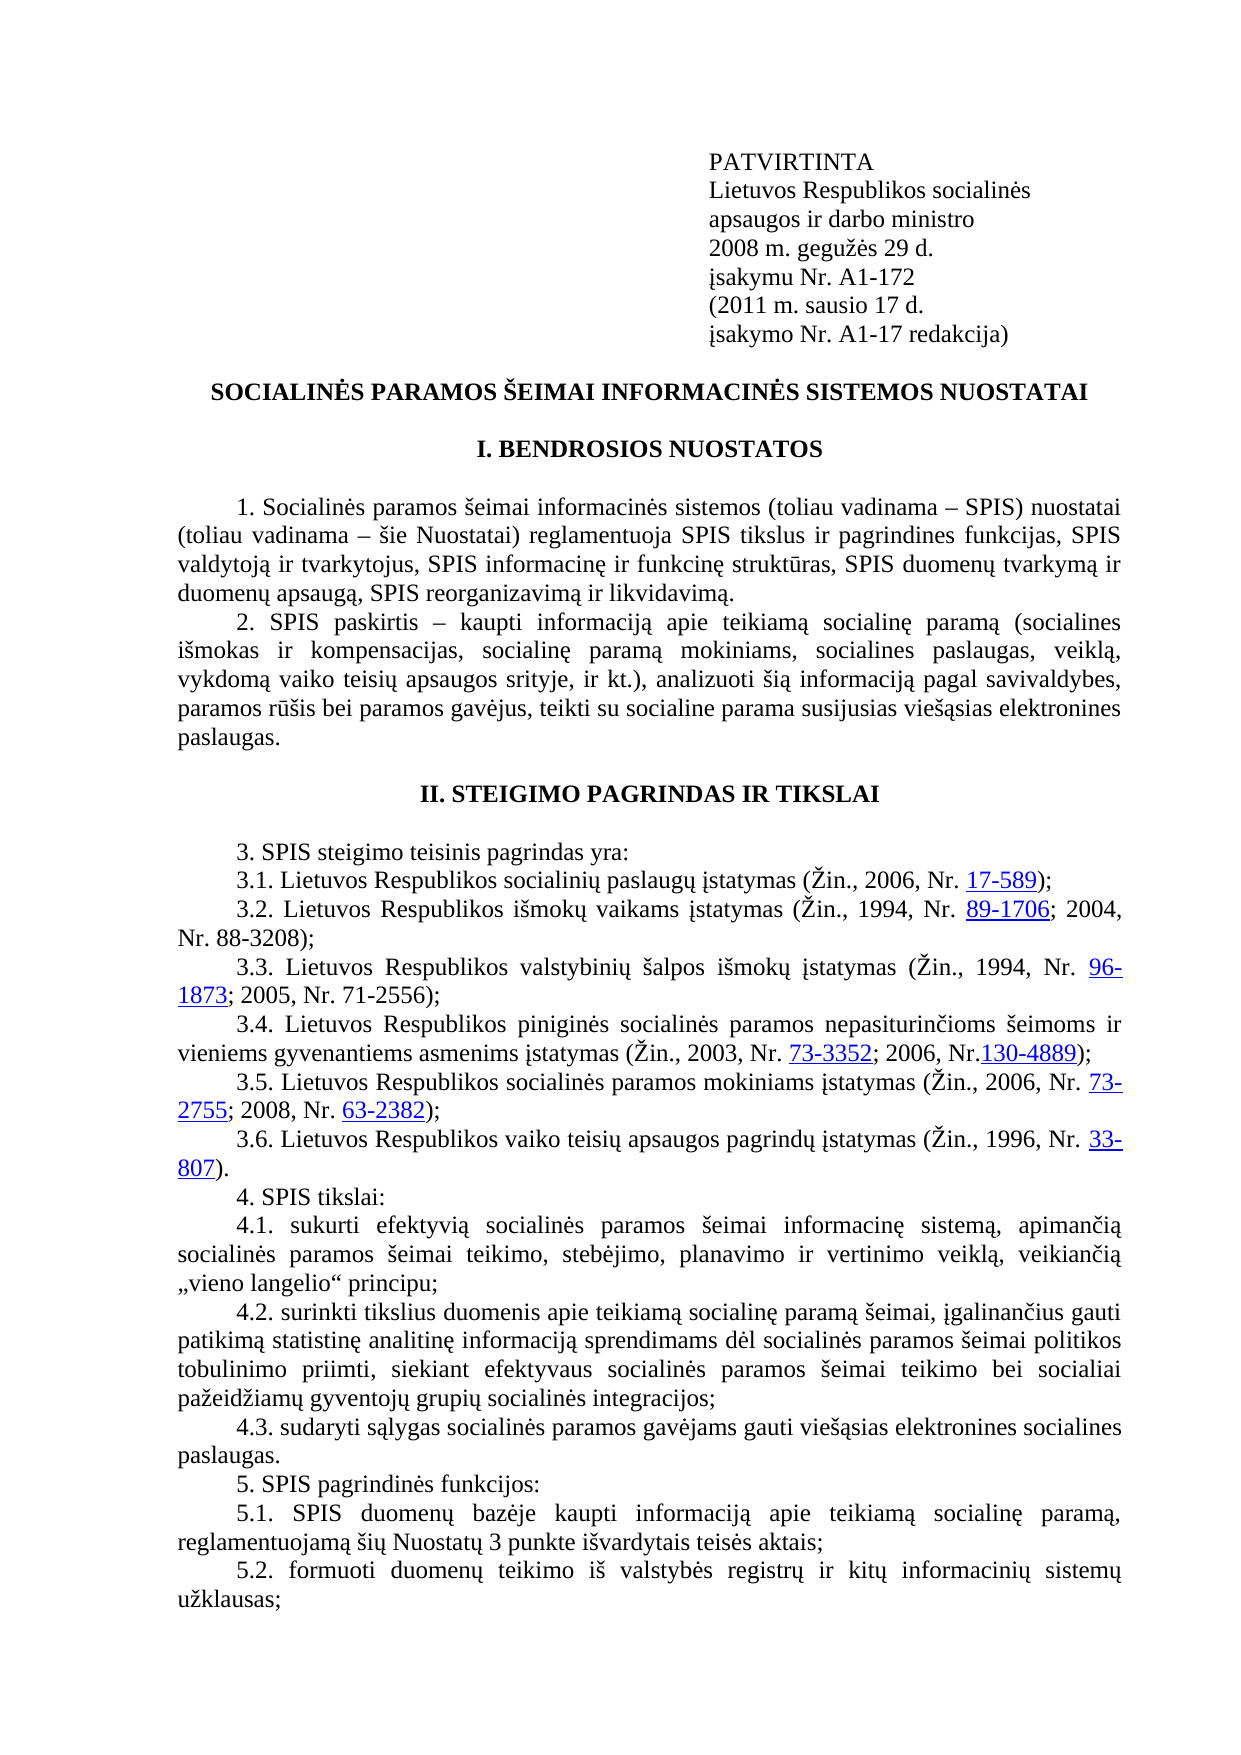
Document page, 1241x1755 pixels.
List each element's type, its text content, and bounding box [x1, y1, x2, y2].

text 3.5. Lietuvos Respublikos socialinės paramos mokiniams įstatymas (Žin., 2006, Nr. 73-2755; 2008, Nr. 63-2382); [177, 1067, 1122, 1124]
text 1. Socialinės paramos šeimai informacinės sistemos (toliau vadinama – SPIS) nuostatai (toliau vadinama – šie Nuostatai) reglamentuoja SPIS tikslus ir pagrindines funkcijas, SPIS valdytoją ir tvarkytojus, SPIS informacinę ir funkcinę struktūras, SPIS duomenų tvarkymą ir duomenų apsaugą, SPIS reorganizavimą ir likvidavimą. [177, 492, 1122, 607]
text II. STEIGIMO PAGRINDAS IR TIKSLAI [177, 779, 1122, 808]
text 3.2. Lietuvos Respublikos išmokų vaikams įstatymas (Žin., 1994, Nr. 89-1706; 2004, Nr. 88-3208); [177, 894, 1122, 952]
text įsakymo Nr. A1-17 redakcija) [177, 319, 1122, 348]
text 3.6. Lietuvos Respublikos vaiko teisių apsaugos pagrindų įstatymas (Žin., 1996, Nr. 33-807). [177, 1124, 1122, 1182]
text 4.1. sukurti efektyvią socialinės paramos šeimai informacinę sistemą, apimančią socialinės paramos šeimai teikimo, stebėjimo, planavimo ir vertinimo veiklą, veikiančią „vieno langelio“ principu; [177, 1211, 1122, 1297]
text 3. SPIS steigimo teisinis pagrindas yra: [177, 837, 1122, 866]
text 4. SPIS tikslai: [177, 1182, 1122, 1211]
text 3.3. Lietuvos Respublikos valstybinių šalpos išmokų įstatymas (Žin., 1994, Nr. 96-1873; 2005, Nr. 71-2556); [177, 952, 1122, 1009]
text 5. SPIS pagrindinės funkcijos: [177, 1469, 1122, 1498]
text SOCIALINĖS PARAMOS ŠEIMAI INFORMACINĖS SISTEMOS NUOSTATAI [177, 377, 1122, 406]
text 2. SPIS paskirtis – kaupti informaciją apie teikiamą socialinę paramą (socialines išmokas ir kompensacijas, socialinę paramą mokiniams, socialines paslaugas, veiklą, vykdomą vaiko teisių apsaugos srityje, ir kt.), analizuoti šią informaciją pagal savivaldybes, paramos rūšis bei paramos gavėjus, teikti su socialine parama susijusias viešąsias elektronines paslaugas. [177, 607, 1122, 751]
text PATVIRTINTA [177, 147, 1122, 176]
text 4.2. surinkti tikslius duomenis apie teikiamą socialinę paramą šeimai, įgalinančius gauti patikimą statistinę analitinę informaciją sprendimams dėl socialinės paramos šeimai politikos tobulinimo priimti, siekiant efektyvaus socialinės paramos šeimai teikimo bei socialiai pažeidžiamų gyventojų grupių socialinės integracijos; [177, 1297, 1122, 1412]
text 4.3. sudaryti sąlygas socialinės paramos gavėjams gauti viešąsias elektronines socialines paslaugas. [177, 1412, 1122, 1469]
text I. BENDROSIOS NUOSTATOS [177, 434, 1122, 463]
text apsaugos ir darbo ministro [177, 204, 1122, 233]
text 5.1. SPIS duomenų bazėje kaupti informaciją apie teikiamą socialinę paramą, reglamentuojamą šių Nuostatų 3 punkte išvardytais teisės aktais; [177, 1498, 1122, 1556]
text įsakymu Nr. A1-172 [177, 262, 1122, 291]
text (2011 m. sausio 17 d. [177, 291, 1122, 319]
text 3.4. Lietuvos Respublikos piniginės socialinės paramos nepasiturinčioms šeimoms ir vieniems gyvenantiems asmenims įstatymas (Žin., 2003, Nr. 73-3352; 2006, Nr.130-4889); [177, 1009, 1122, 1067]
text 5.2. formuoti duomenų teikimo iš valstybės registrų ir kitų informacinių sistemų užklausas; [177, 1556, 1122, 1613]
text 2008 m. gegužės 29 d. [177, 233, 1122, 262]
text Lietuvos Respublikos socialinės [177, 176, 1122, 204]
text 3.1. Lietuvos Respublikos socialinių paslaugų įstatymas (Žin., 2006, Nr. 17-589); [177, 866, 1122, 894]
